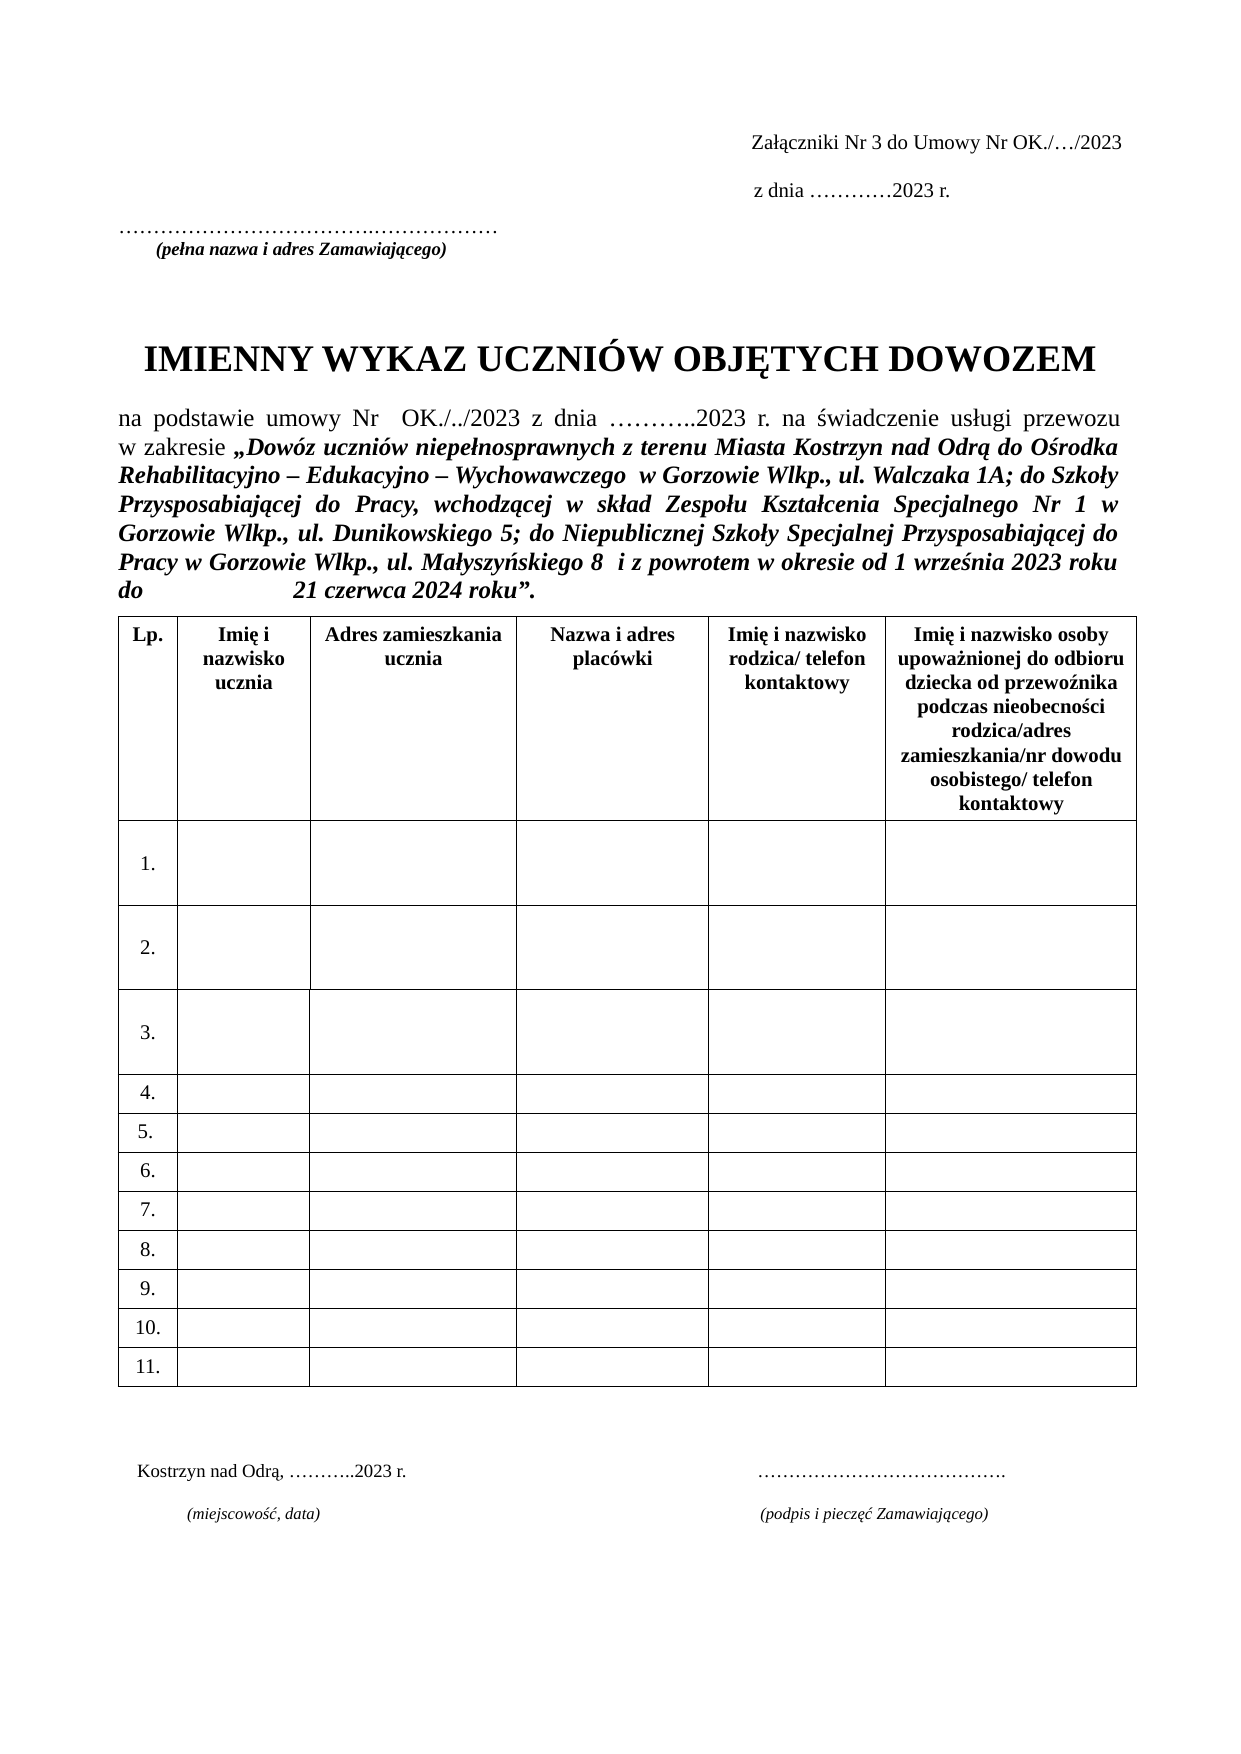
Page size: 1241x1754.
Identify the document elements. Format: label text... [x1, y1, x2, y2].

table_cell [886, 1192, 1136, 1230]
table_cell [178, 990, 309, 1073]
table_cell [709, 1153, 885, 1191]
text (miejscowość, data) (podpis i pieczęć Zamawiającego) [118, 1496, 1122, 1525]
table_cell 8. [119, 1231, 177, 1269]
table_header Nazwa i adres placówki [517, 617, 708, 820]
table_cell [517, 1075, 708, 1112]
table_cell [517, 1231, 708, 1269]
table_cell [709, 1270, 885, 1308]
table_cell [517, 1270, 708, 1308]
text ……………………………….……………… [118, 214, 1122, 238]
table_cell [310, 1192, 516, 1230]
table_cell 6. [119, 1153, 177, 1191]
text z dnia …………2023 r. [118, 178, 1122, 202]
table_cell [709, 1114, 885, 1152]
table_cell [517, 1309, 708, 1347]
table_cell 2. [119, 906, 177, 989]
table_cell [886, 1270, 1136, 1308]
table_cell [310, 1309, 516, 1347]
table_cell 11. [119, 1348, 177, 1386]
table_cell [310, 1348, 516, 1386]
table_header Imię i nazwisko rodzica/ telefon kontaktowy [709, 617, 885, 820]
table_cell [709, 1192, 885, 1230]
table_cell [886, 1231, 1136, 1269]
table_cell [310, 1231, 516, 1269]
table_cell [709, 1309, 885, 1347]
table_cell [178, 1231, 309, 1269]
table_cell [178, 1075, 309, 1112]
table_cell [178, 821, 310, 904]
table_cell 7. [119, 1192, 177, 1230]
table_cell [886, 1309, 1136, 1347]
text (pełna nazwa i adres Zamawiającego) [118, 238, 1122, 259]
table_cell [886, 1075, 1136, 1112]
table_cell [311, 906, 516, 989]
table_cell [886, 1153, 1136, 1191]
table_cell [310, 1153, 516, 1191]
table_header Lp. [119, 617, 177, 820]
table_cell [709, 1231, 885, 1269]
table_cell [517, 1348, 708, 1386]
table_cell [178, 1348, 309, 1386]
text Załączniki Nr 3 do Umowy Nr OK./…/2023 [118, 130, 1122, 154]
table_cell [709, 821, 885, 904]
table_cell [886, 1114, 1136, 1152]
text IMIENNY WYKAZ UCZNIÓW OBJĘTYCH DOWOZEM [118, 336, 1122, 379]
table_cell [310, 1270, 516, 1308]
table_cell [709, 990, 885, 1073]
table_header Imię i nazwisko osoby upoważnionej do odbioru dziecka od przewoźnika podczas nieobecności rodzica/adres zamieszkania/nr dowodu osobistego/ telefon kontaktowy [886, 617, 1136, 820]
text Kostrzyn nad Odrą, ………..2023 r. …………………………………. [118, 1460, 1122, 1482]
table_cell [311, 821, 516, 904]
table_cell 3. [119, 990, 177, 1073]
table_cell [178, 906, 310, 989]
table_cell [178, 1114, 309, 1152]
table_cell [517, 906, 708, 989]
table_cell [517, 821, 708, 904]
table_cell [517, 1192, 708, 1230]
text na podstawie umowy Nr OK./../2023 z dnia ………..2023 r. na świadczenie usługi przewozu w zakresie „Dowóz uczniów niepełnosprawnych z terenu Miasta Kostrzyn nad Odrą do Ośrodka Rehabilitacyjno – Edukacyjno – Wychowawczego w Gorzowie Wlkp., ul. Walczaka 1A; do Szkoły Przysposabiającej do Pracy, wchodzącej w skład Zespołu Kształcenia Specjalnego Nr 1 w Gorzowie Wlkp., ul. Dunikowskiego 5; do Niepublicznej Szkoły Specjalnej Przysposabiającej do Pracy w Gorzowie Wlkp., ul. Małyszyńskiego 8 i z powrotem w okresie od 1 września 2023 roku do 21 czerwca 2024 roku”. [118, 403, 1122, 604]
table_cell [886, 821, 1136, 904]
table_cell [178, 1270, 309, 1308]
table_cell [517, 1153, 708, 1191]
table_cell 1. [119, 821, 177, 904]
table_cell 5. [119, 1114, 177, 1152]
table_cell [709, 906, 885, 989]
table_cell [886, 1348, 1136, 1386]
table_header Adres zamieszkania ucznia [311, 617, 516, 820]
table_cell [310, 1075, 516, 1112]
table_cell 9. [119, 1270, 177, 1308]
table_cell [178, 1309, 309, 1347]
table_cell [517, 1114, 708, 1152]
table_cell [310, 990, 516, 1073]
table_cell [178, 1153, 309, 1191]
table_cell [886, 990, 1136, 1073]
table_cell 4. [119, 1075, 177, 1112]
table_cell [310, 1114, 516, 1152]
table_cell [886, 906, 1136, 989]
table_cell [178, 1192, 309, 1230]
table_cell [517, 990, 708, 1073]
table_cell [709, 1348, 885, 1386]
table_cell [709, 1075, 885, 1112]
table_cell 10. [119, 1309, 177, 1347]
table_header Imię i nazwisko ucznia [178, 617, 310, 820]
